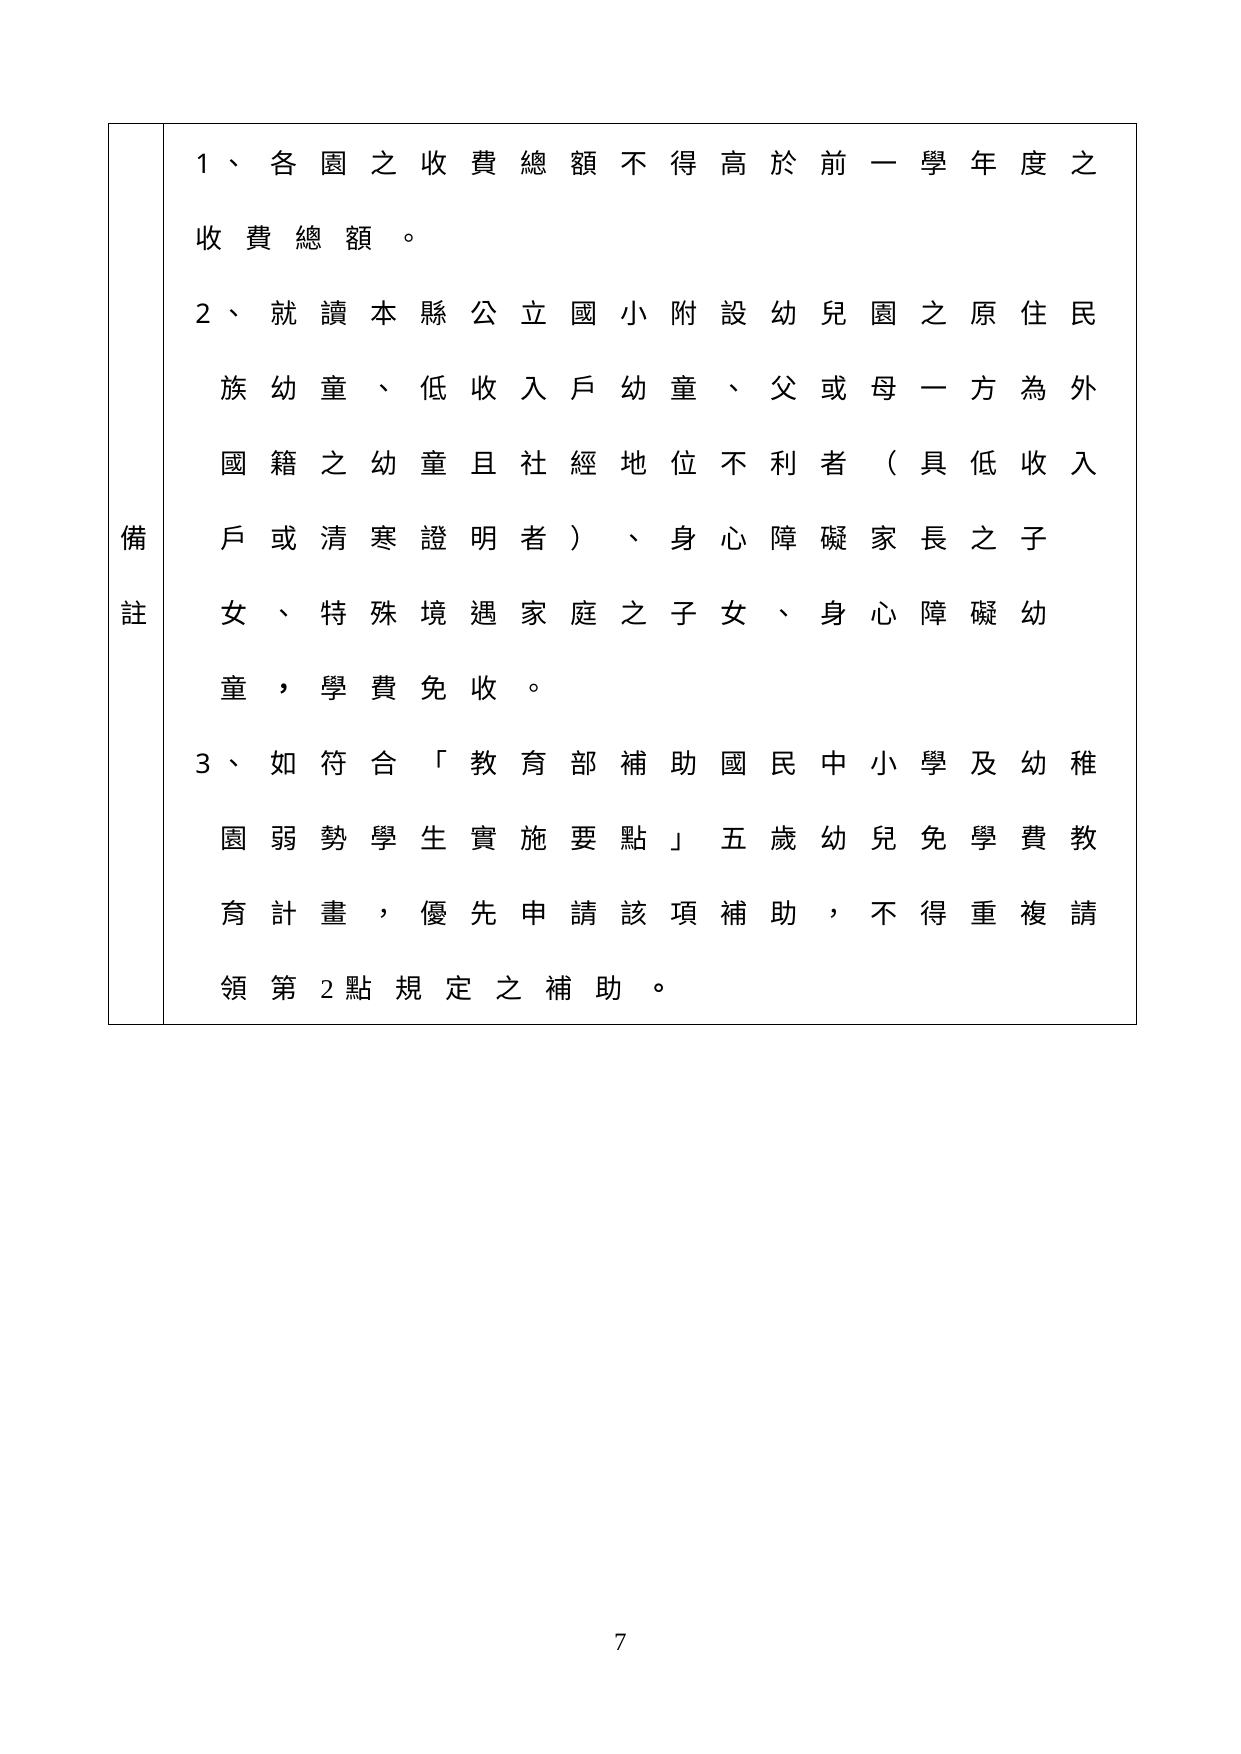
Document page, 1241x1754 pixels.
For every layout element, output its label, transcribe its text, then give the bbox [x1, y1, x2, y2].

table_cell 1、各園之收費總額不得高於前一學年度之收費總額。 2、就讀本縣公立國小附設幼兒園之原住民族幼童、低收入戶幼童、父或母一方為外國籍之幼童且社經地位不利者（具低收入戶或清寒證明者）、身心障礙家長之子女、特殊境遇家庭之子女、身心障礙幼童，學費免收。 3、如符合「教育部補助國民中小學及幼稚園弱勢學生實施要點」五歲幼兒免學費教育計畫，優先申請該項補助，不得重複請領第2點規定之補助。 [164, 124, 1136, 1024]
table_cell 備註 [109, 124, 163, 1024]
